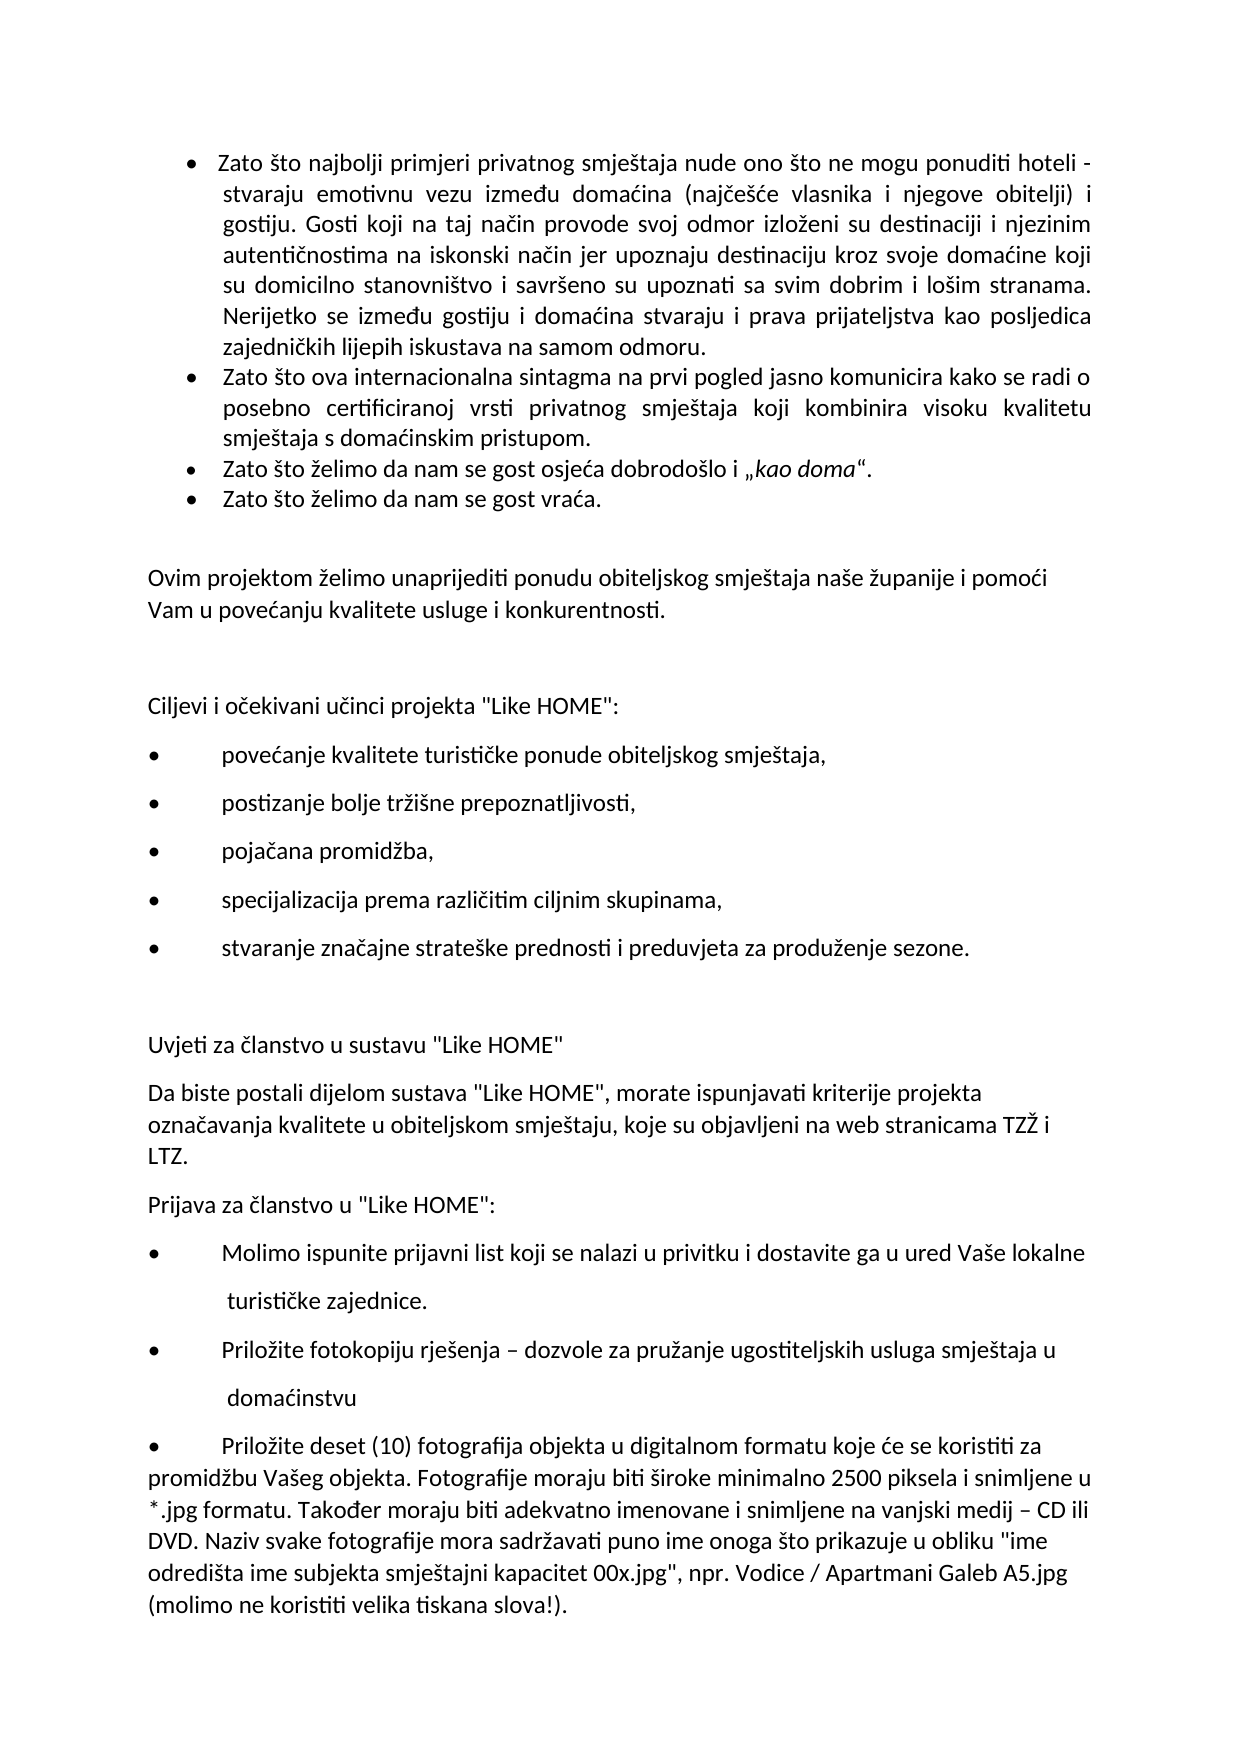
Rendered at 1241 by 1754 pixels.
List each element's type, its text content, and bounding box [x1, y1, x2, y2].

list Zato što ova internacionalna sintagma na prvi pogled jasno komunicira kako se radi o posebno certificiranoj vrsti privatnog smještaja koji kombinira visoku kvalitetu smještaja s domaćinskim pristupom. [185, 361, 1093, 453]
text • povećanje kvalitete turističke ponude obiteljskog smještaja, [148, 739, 1093, 769]
text Da biste postali dijelom sustava "Like HOME", morate ispunjavati kriterije projekta označavanja kvalitete u obiteljskom smještaju, koje su objavljeni na web stranicama TZŽ i LTZ. [148, 1077, 1093, 1171]
list Zato što želimo da nam se gost osjeća dobrodošlo i „kao doma“. [185, 453, 1093, 483]
list Zato što najbolji primjeri privatnog smještaja nude ono što ne mogu ponuditi hoteli - stvaraju emotivnu vezu između domaćina (najčešće vlasnika i njegove obitelji) i gostiju. Gosti koji na taj način provode svoj odmor izloženi su destinaciji i njezinim autentičnostima na iskonski način jer upoznaju destinaciju kroz svoje domaćine koji su domicilno stanovništvo i savršeno su upoznati sa svim dobrim i lošim stranama. Nerijetko se između gostiju i domaćina stvaraju i prava prijateljstva kao posljedica zajedničkih lijepih iskustava na samom odmoru. [185, 148, 1093, 361]
list Zato što želimo da nam se gost vraća. [185, 483, 1093, 514]
text • stvaranje značajne strateške prednosti i preduvjeta za produženje sezone. [148, 932, 1093, 963]
text Uvjeti za članstvo u sustavu "Like HOME" [148, 1029, 1093, 1059]
text • Molimo ispunite prijavni list koji se nalazi u privitku i dostavite ga u ured Vaše lokalne [148, 1237, 1093, 1268]
text turističke zajednice. [148, 1286, 1093, 1316]
text • pojačana promidžba, [148, 836, 1093, 866]
text domaćinstvu [148, 1382, 1093, 1413]
text • Priložite fotokopiju rješenja – dozvole za pružanje ugostiteljskih usluga smještaja u [148, 1334, 1093, 1364]
text • postizanje bolje tržišne prepoznatljivosti, [148, 787, 1093, 818]
text Ovim projektom želimo unaprijediti ponudu obiteljskog smještaja naše županije i pomoći Vam u povećanju kvalitete usluge i konkurentnosti. [148, 562, 1093, 624]
text • Priložite deset (10) fotografija objekta u digitalnom formatu koje će se koristiti za promidžbu Vašeg objekta. Fotografije moraju biti široke minimalno 2500 piksela i snimljene u *.jpg formatu. Također moraju biti adekvatno imenovane i snimljene na vanjski medij – CD ili DVD. Naziv svake fotografije mora sadržavati puno ime onoga što prikazuje u obliku "ime odredišta ime subjekta smještajni kapacitet 00x.jpg", npr. Vodice / Apartmani Galeb A5.jpg (molimo ne koristiti velika tiskana slova!). [148, 1431, 1093, 1619]
text • specijalizacija prema različitim ciljnim skupinama, [148, 884, 1093, 914]
text Ciljevi i očekivani učinci projekta "Like HOME": [148, 691, 1093, 721]
text Prijava za članstvo u "Like HOME": [148, 1189, 1093, 1219]
